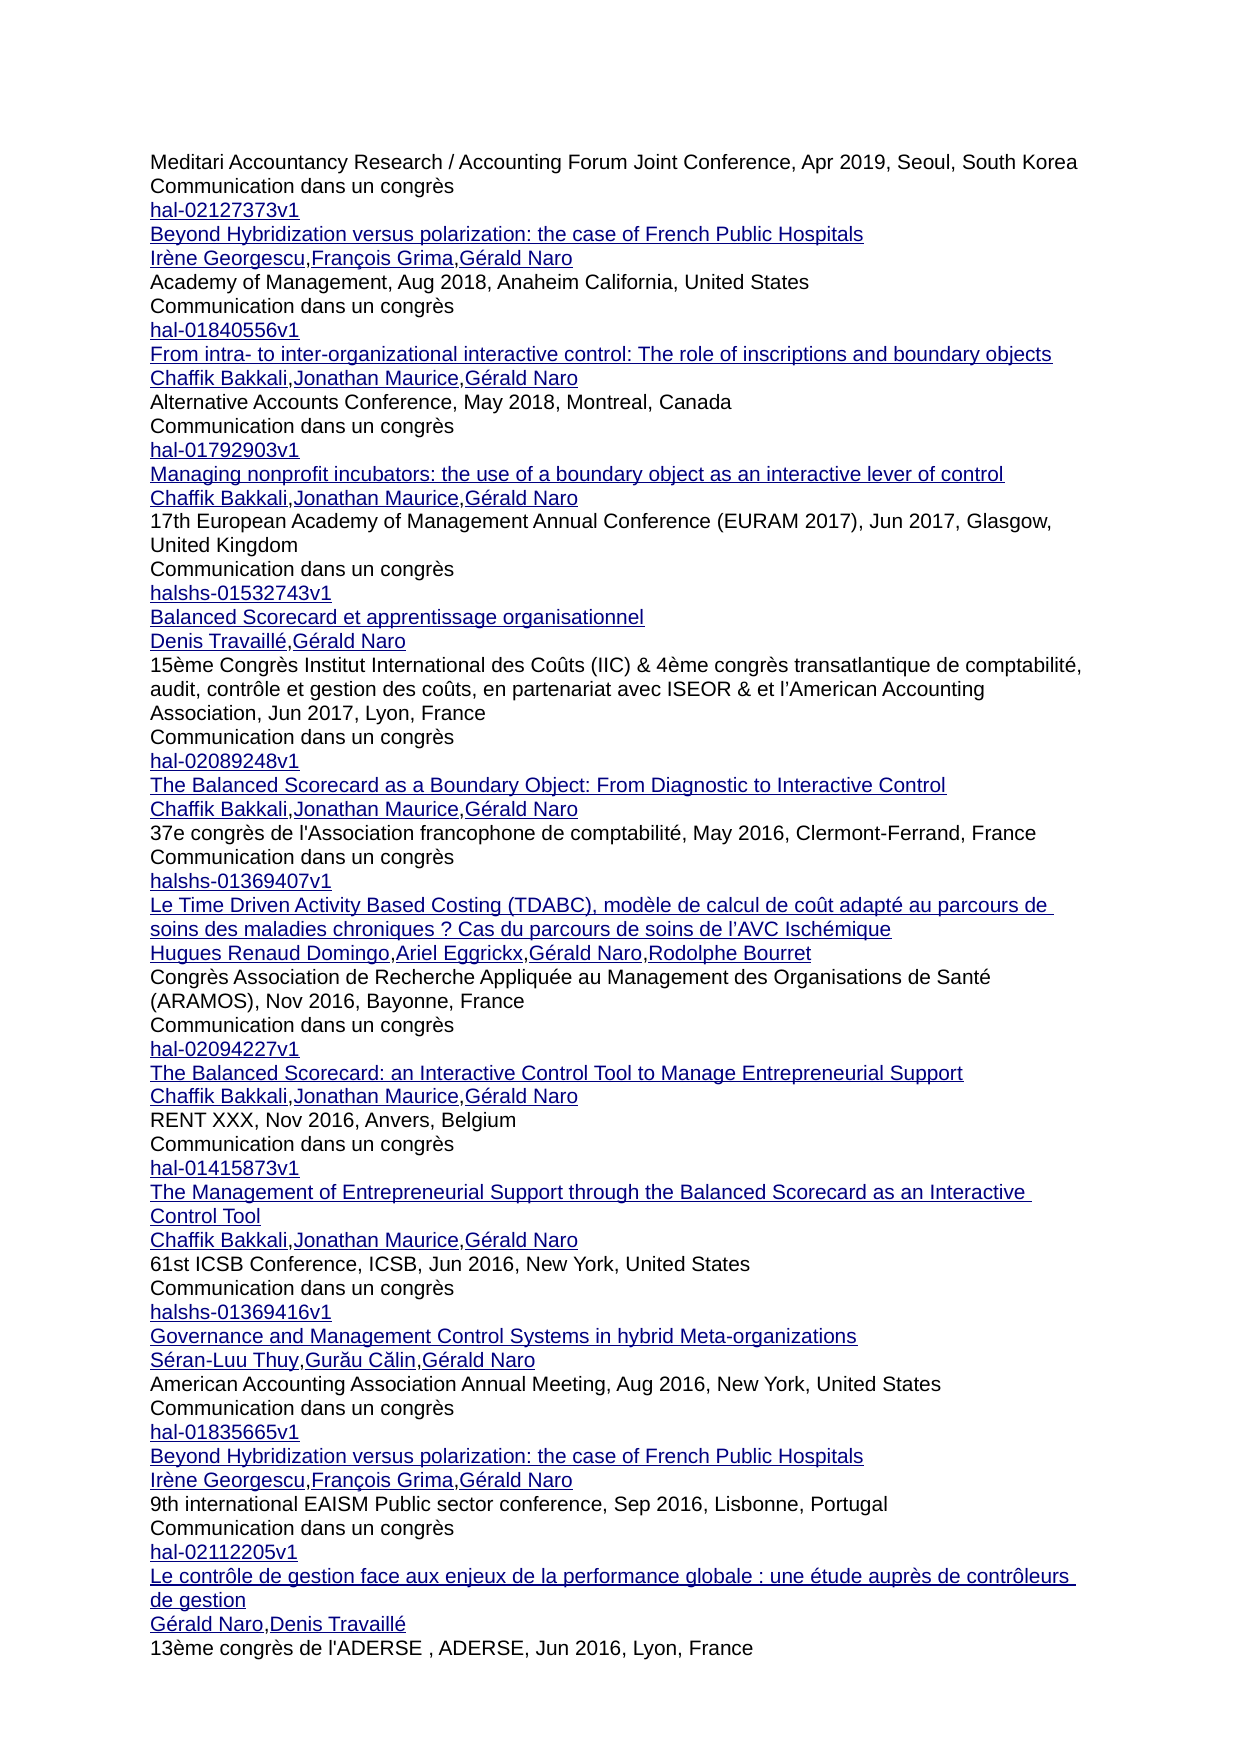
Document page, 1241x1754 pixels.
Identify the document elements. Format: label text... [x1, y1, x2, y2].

table_cell Governance and Management Control Systems in hybrid Meta-organizations Séran-Luu Thuy,Gurău Călin,Gérald Naro American Accounting Association Annual Meeting, Aug 2016, New York, United States Communication dans un congrès hal-01835665v1 [150, 1324, 1090, 1444]
table_cell From intra- to inter-organizational interactive control: The role of inscriptions and boundary objects Chaffik Bakkali,Jonathan Maurice,Gérald Naro Alternative Accounts Conference, May 2018, Montreal, Canada Communication dans un congrès hal-01792903v1 [150, 342, 1090, 461]
table_cell Meditari Accountancy Research / Accounting Forum Joint Conference, Apr 2019, Seoul, South Korea Communication dans un congrès hal-02127373v1 [150, 150, 1090, 222]
table_cell Beyond Hybridization versus polarization: the case of French Public Hospitals Irène Georgescu,François Grima,Gérald Naro Academy of Management, Aug 2018, Anaheim California, United States Communication dans un congrès hal-01840556v1 [150, 222, 1090, 342]
table_cell Le contrôle de gestion face aux enjeux de la performance globale : une étude auprès de contrôleurs de gestion Gérald Naro,Denis Travaillé 13ème congrès de l'ADERSE , ADERSE, Jun 2016, Lyon, France [150, 1564, 1090, 1659]
table_cell Beyond Hybridization versus polarization: the case of French Public Hospitals Irène Georgescu,François Grima,Gérald Naro 9th international EAISM Public sector conference, Sep 2016, Lisbonne, Portugal Communication dans un congrès hal-02112205v1 [150, 1444, 1090, 1563]
table_cell Managing nonprofit incubators: the use of a boundary object as an interactive lever of control Chaffik Bakkali,Jonathan Maurice,Gérald Naro 17th European Academy of Management Annual Conference (EURAM 2017), Jun 2017, Glasgow, United Kingdom Communication dans un congrès halshs-01532743v1 [150, 461, 1090, 605]
table_cell The Management of Entrepreneurial Support through the Balanced Scorecard as an Interactive Control Tool Chaffik Bakkali,Jonathan Maurice,Gérald Naro 61st ICSB Conference, ICSB, Jun 2016, New York, United States Communication dans un congrès halshs-01369416v1 [150, 1180, 1090, 1324]
table_cell The Balanced Scorecard: an Interactive Control Tool to Manage Entrepreneurial Support Chaffik Bakkali,Jonathan Maurice,Gérald Naro RENT XXX, Nov 2016, Anvers, Belgium Communication dans un congrès hal-01415873v1 [150, 1060, 1090, 1180]
table_cell Le Time Driven Activity Based Costing (TDABC), modèle de calcul de coût adapté au parcours de soins des maladies chroniques ? Cas du parcours de soins de l’AVC Ischémique Hugues Renaud Domingo,Ariel Eggrickx,Gérald Naro,Rodolphe Bourret Congrès Association de Recherche Appliquée au Management des Organisations de Santé (ARAMOS), Nov 2016, Bayonne, France Communication dans un congrès hal-02094227v1 [150, 893, 1090, 1060]
table_cell The Balanced Scorecard as a Boundary Object: From Diagnostic to Interactive Control Chaffik Bakkali,Jonathan Maurice,Gérald Naro 37e congrès de l'Association francophone de comptabilité, May 2016, Clermont-Ferrand, France Communication dans un congrès halshs-01369407v1 [150, 773, 1090, 893]
table_cell Balanced Scorecard et apprentissage organisationnel Denis Travaillé,Gérald Naro 15ème Congrès Institut International des Coûts (IIC) & 4ème congrès transatlantique de comptabilité, audit, contrôle et gestion des coûts, en partenariat avec ISEOR & et l’American Accounting Association, Jun 2017, Lyon, France Communication dans un congrès hal-02089248v1 [150, 605, 1090, 773]
